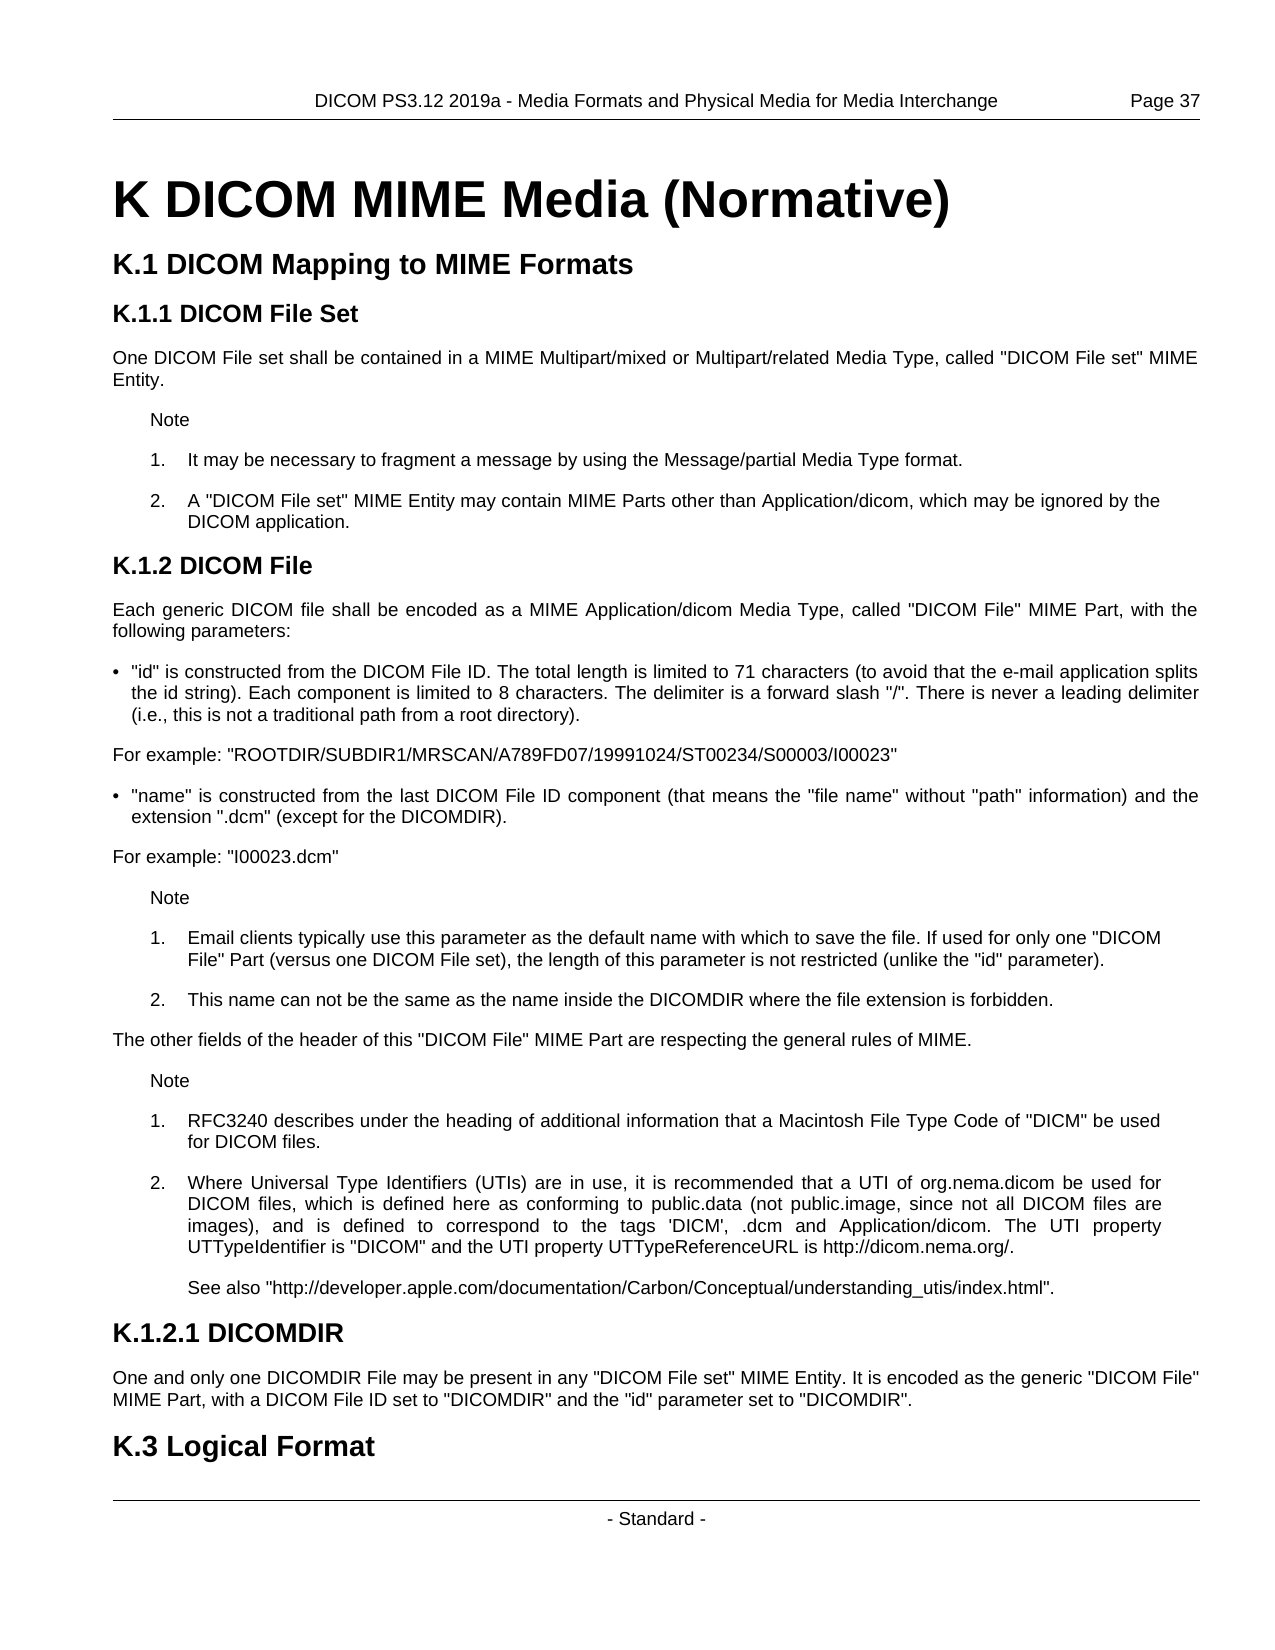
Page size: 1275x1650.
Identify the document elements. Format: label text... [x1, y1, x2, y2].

text K DICOM MIME Media (Normative) [112, 169, 1200, 228]
text K.1 DICOM Mapping to MIME Formats [112, 247, 1200, 281]
list Where Universal Type Identifiers (UTIs) are in use, it is recommended that a UTI of org.nema.dicom be used for DICOM files, which is defined here as conforming to public.data (not public.image, since not all DICOM files are images), and is defined to correspond to the tags 'DICM', .dcm and Application/dicom. The UTI property UTTypeIdentifier is "DICOM" and the UTI property UTTypeReferenceURL is http://dicom.nema.org/. [150, 1172, 1162, 1258]
text For example: "ROOTDIR/SUBDIR1/MRSCAN/A789FD07/19991024/ST00234/S00003/I00023" [112, 744, 1200, 766]
text For example: "I00023.dcm" [112, 846, 1200, 868]
list "id" is constructed from the DICOM File ID. The total length is limited to 71 characters (to avoid that the e-mail application splits the id string). Each component is limited to 8 characters. The delimiter is a forward slash "/". There is never a leading delimiter (i.e., this is not a traditional path from a root directory). [112, 661, 1200, 725]
list This name can not be the same as the name inside the DICOMDIR where the file extension is forbidden. [150, 989, 1162, 1010]
text The other fields of the header of this "DICOM File" MIME Part are respecting the general rules of MIME. [112, 1029, 1200, 1051]
text K.1.2 DICOM File [112, 551, 1200, 580]
text K.1.1 DICOM File Set [112, 299, 1200, 328]
text K.3 Logical Format [112, 1429, 1200, 1462]
list RFC3240 describes under the heading of additional information that a Macintosh File Type Code of "DICM" be used for DICOM files. [150, 1110, 1162, 1153]
text K.1.2.1 DICOMDIR [112, 1317, 1200, 1348]
text Note [150, 409, 1162, 430]
list It may be necessary to fragment a message by using the Message/partial Media Type format. [150, 449, 1162, 471]
text Note [150, 887, 1162, 908]
list Email clients typically use this parameter as the default name with which to save the file. If used for only one "DICOM File" Part (versus one DICOM File set), the length of this parameter is not restricted (unlike the "id" parameter). [150, 927, 1162, 970]
text One DICOM File set shall be contained in a MIME Multipart/mixed or Multipart/related Media Type, called "DICOM File set" MIME Entity. [112, 347, 1200, 390]
text Note [150, 1069, 1162, 1091]
text Each generic DICOM file shall be encoded as a MIME Application/dicom Media Type, called "DICOM File" MIME Part, with the following parameters: [112, 599, 1200, 642]
list See also "http://developer.apple.com/documentation/Carbon/Conceptual/understanding_utis/index.html". [150, 1277, 1162, 1298]
list "name" is constructed from the last DICOM File ID component (that means the "file name" without "path" information) and the extension ".dcm" (except for the DICOMDIR). [112, 784, 1200, 827]
list A "DICOM File set" MIME Entity may contain MIME Parts other than Application/dicom, which may be ignored by the DICOM application. [150, 489, 1162, 532]
text One and only one DICOMDIR File may be present in any "DICOM File set" MIME Entity. It is encoded as the generic "DICOM File" MIME Part, with a DICOM File ID set to "DICOMDIR" and the "id" parameter set to "DICOMDIR". [112, 1367, 1200, 1410]
